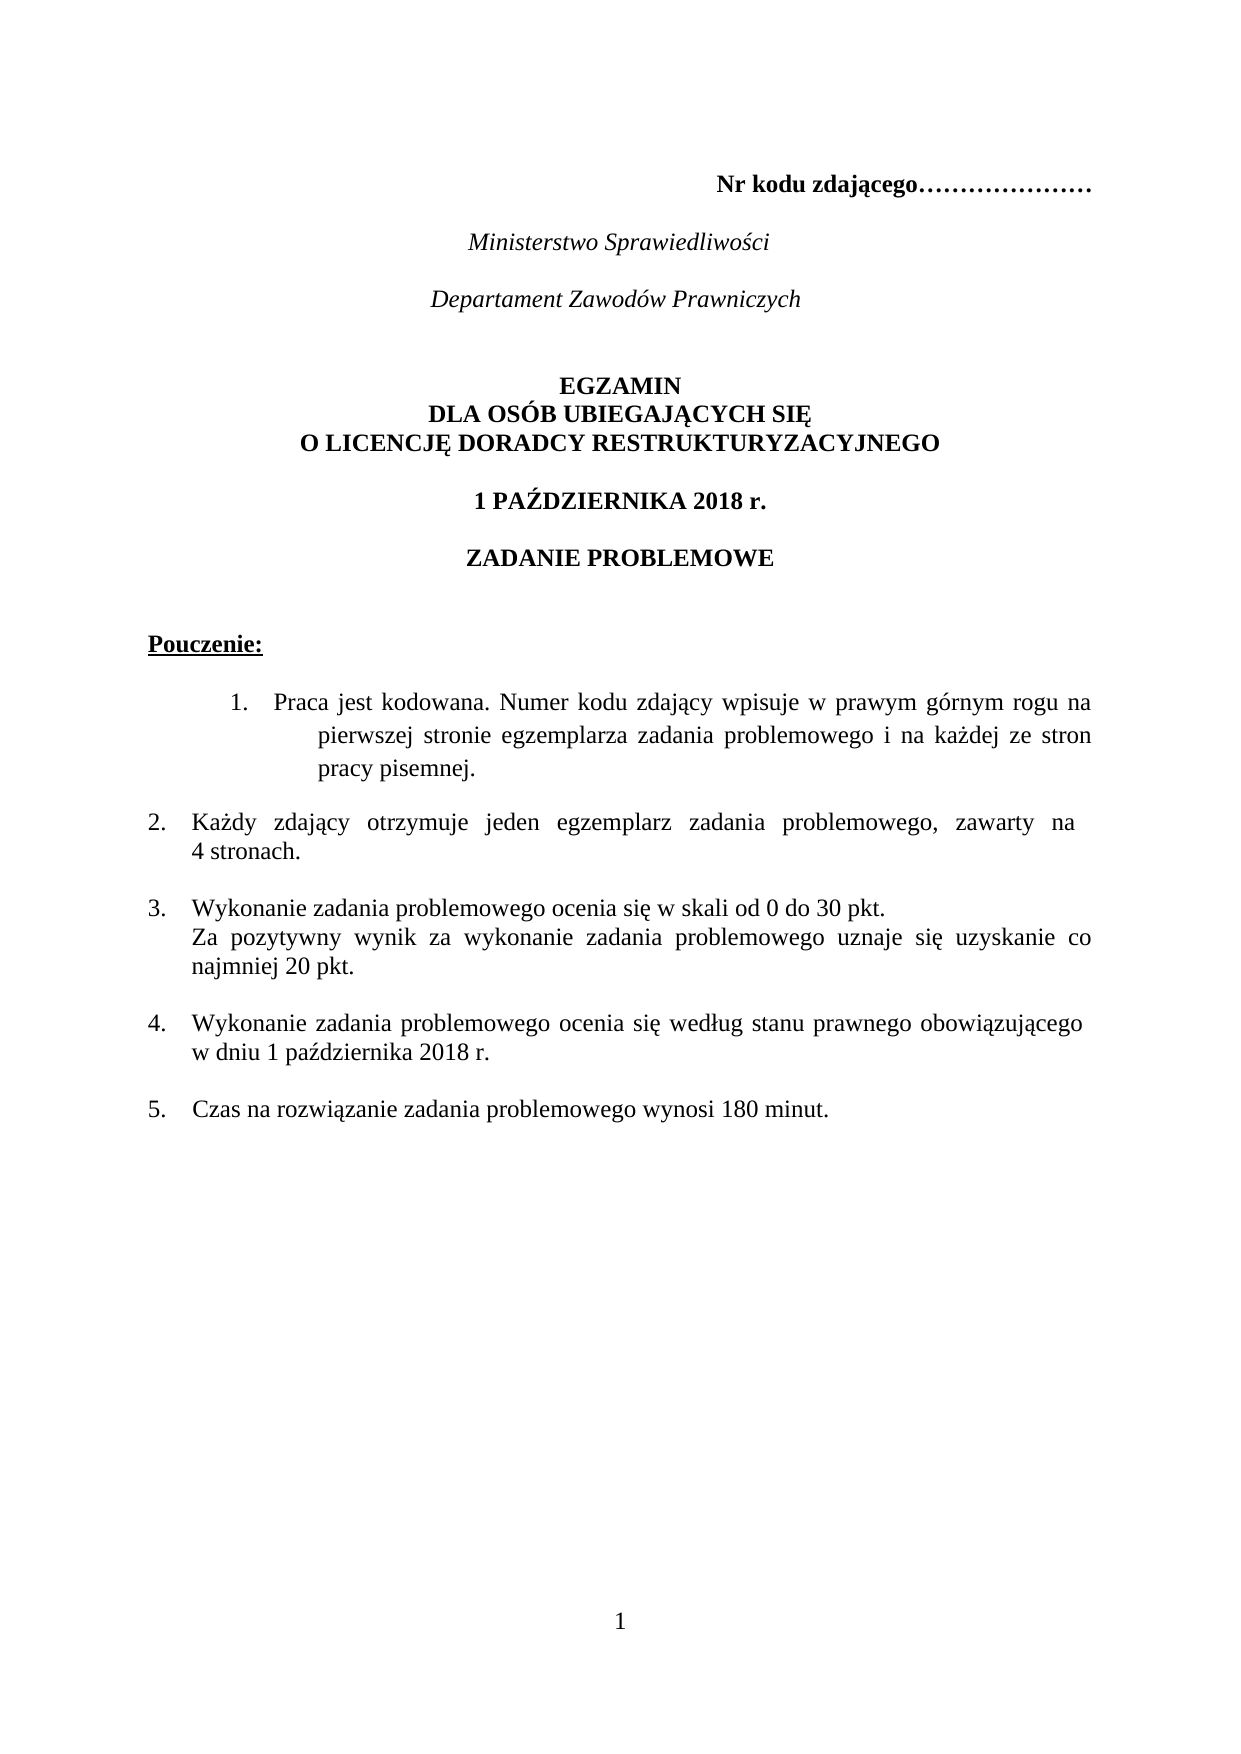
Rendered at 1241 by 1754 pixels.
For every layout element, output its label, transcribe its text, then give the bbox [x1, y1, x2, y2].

text EGZAMIN [148, 371, 1093, 399]
text 2. Każdy zdający otrzymuje jeden egzemplarz zadania problemowego, zawarty na 4 stronach. [148, 807, 1093, 864]
text 3. Wykonanie zadania problemowego ocenia się w skali od 0 do 30 pkt. [148, 893, 1093, 922]
text 1 PAŹDZIERNIKA 2018 r. [148, 486, 1093, 514]
text ZADANIE PROBLEMOWE [148, 543, 1093, 572]
text DLA OSÓB UBIEGAJĄCYCH SIĘ [148, 399, 1093, 428]
text Nr kodu zdającego………………… [148, 169, 1093, 198]
text O LICENCJĘ DORADCY RESTRUKTURYZACYJNEGO [148, 428, 1093, 457]
list Praca jest kodowana. Numer kodu zdający wpisuje w prawym górnym rogu na pierwszej stronie egzemplarza zadania problemowego i na każdej ze stron pracy pisemnej. [229, 687, 1093, 782]
text Departament Zawodów Prawniczych [148, 284, 1093, 313]
text Ministerstwo Sprawiedliwości [148, 227, 1093, 256]
text Pouczenie: [148, 629, 1093, 658]
text 5. Czas na rozwiązanie zadania problemowego wynosi 180 minut. [148, 1094, 1093, 1123]
text Za pozytywny wynik za wykonanie zadania problemowego uznaje się uzyskanie co najmniej 20 pkt. [148, 922, 1093, 979]
text 4. Wykonanie zadania problemowego ocenia się według stanu prawnego obowiązującego w dniu 1 października 2018 r. [148, 1008, 1093, 1066]
